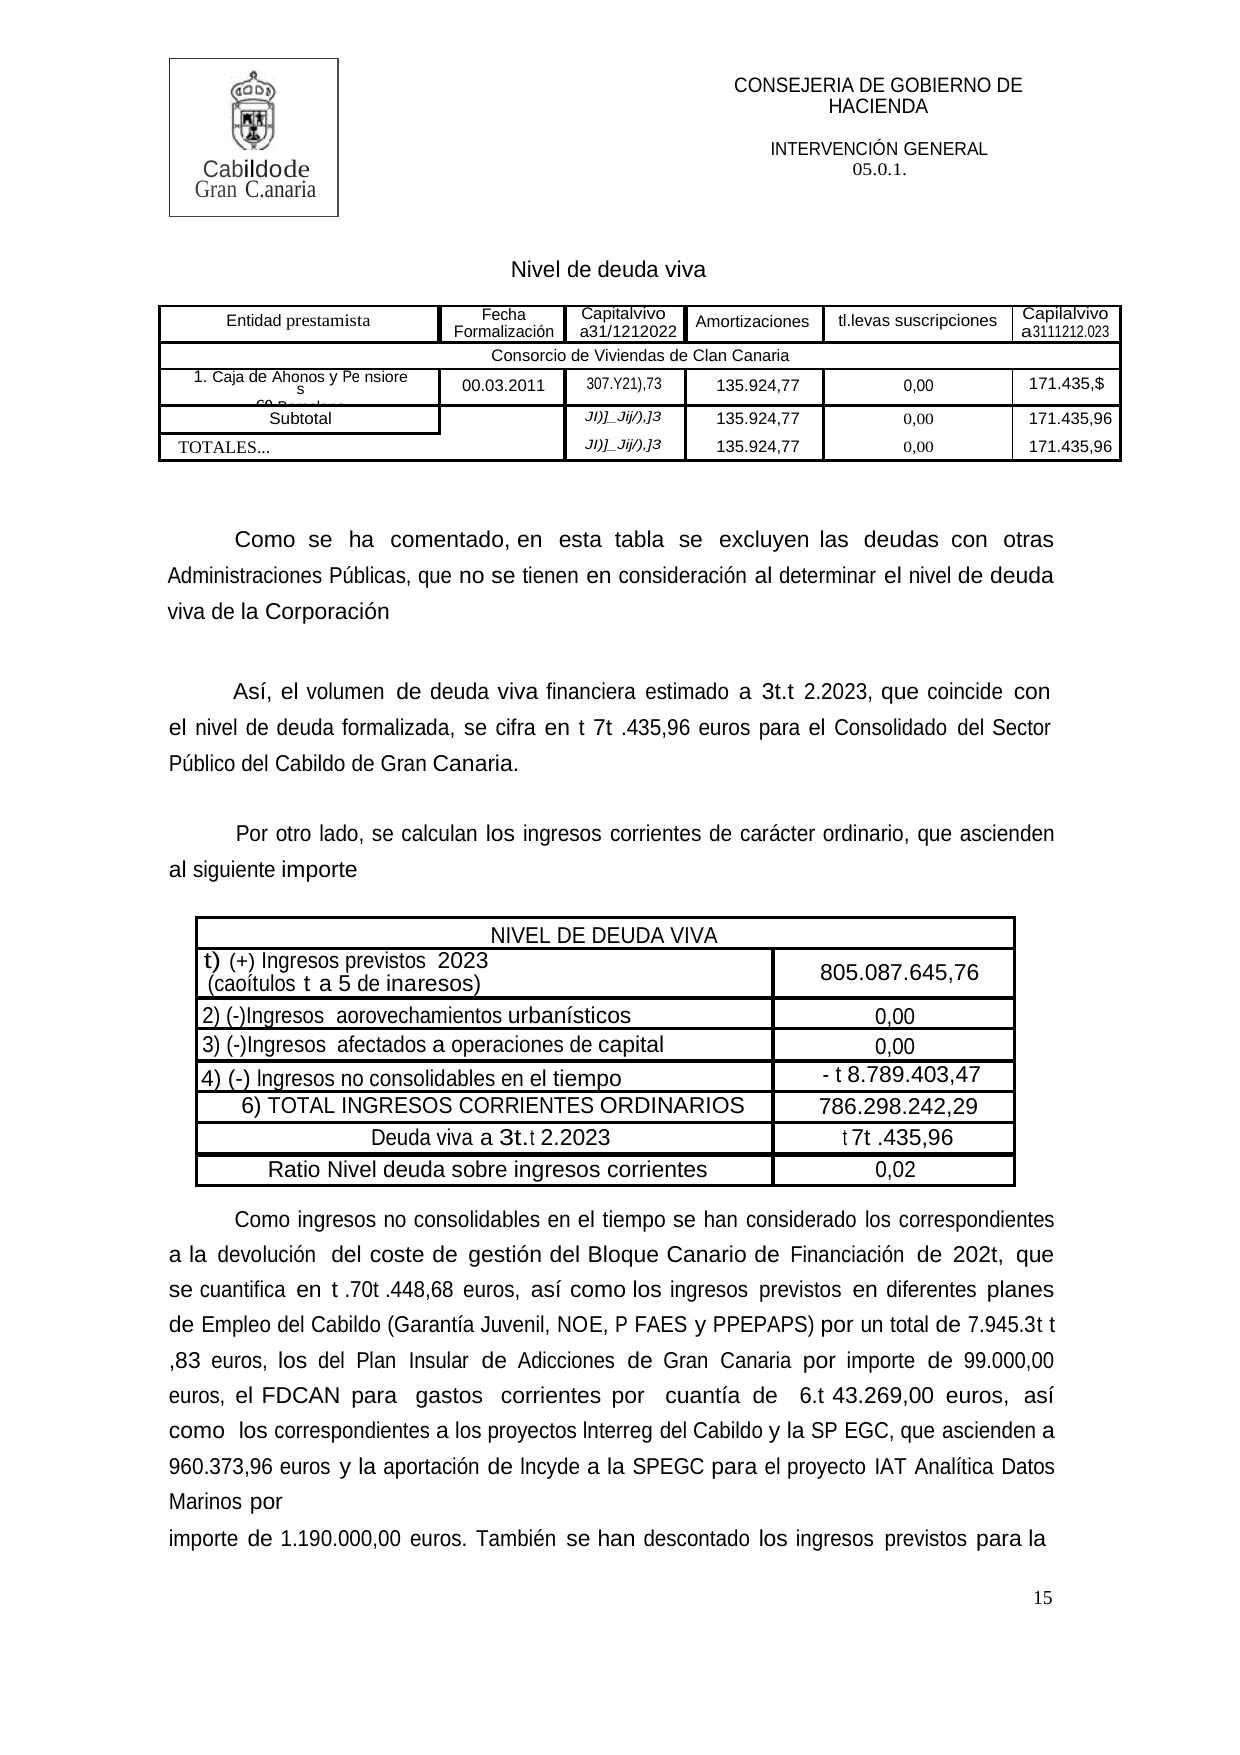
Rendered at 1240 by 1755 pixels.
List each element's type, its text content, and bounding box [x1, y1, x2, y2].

text 15 [8, 1586, 1052, 1609]
table_cell 1. Caja de Ahonos y Pe nsiore s ce Barcelona [161, 370, 438, 403]
table_cell 3) (-)Ingresos afectados a operaciones de capital [198, 1030, 771, 1058]
table_header Entidad prestamista [161, 307, 437, 341]
table_cell Consorcio de Viviendas de Clan Canaria [161, 344, 1119, 368]
table_header tl.levas suscripciones [825, 307, 1012, 341]
table_header NIVEL DE DEUDA VIVA [198, 919, 1013, 947]
table_cell 0,02 [775, 1157, 1013, 1184]
table_header Fecha Formalización [442, 307, 563, 341]
table_cell JI)]_Jij/),]3 JI)]_Jij/),]3 [567, 407, 684, 458]
text Nivel de deuda viva [509, 256, 708, 282]
table_cell 786.298.242,29 [775, 1093, 1013, 1121]
table_header Capitalvivo a31/1212022 [567, 307, 683, 341]
table_cell t 7t .435,96 [775, 1124, 1013, 1152]
table_cell 2) (-)Ingresos aorovechamientos urbanísticos [198, 1000, 771, 1027]
table_header Capilalvivo a3111212.023 [1013, 307, 1119, 341]
table_cell Deuda viva a 3t.t 2.2023 [198, 1124, 771, 1152]
table_cell 00.03.2011 [441, 370, 563, 403]
table_cell 6) TOTAL INGRESOS CORRIENTES ORDINARIOS [198, 1093, 771, 1121]
table_cell 135.924,77 135.924,77 [687, 407, 822, 458]
table_cell 171.435,96 171.435,96 [1013, 407, 1119, 458]
table_cell - t 8.789.403,47 [775, 1063, 1013, 1090]
table_cell 135.924,77 [687, 370, 822, 403]
table_header Amortizaciones [688, 307, 822, 341]
table_cell 0,00 [775, 1000, 1013, 1027]
table_cell [441, 407, 563, 432]
table_cell 307.Y21),73 [567, 370, 684, 403]
table_cell t) (+) Ingresos previstos 2023 (caoítulos t a 5 de inaresos) [198, 950, 771, 996]
table_cell 4) (-) lngresos no consolidables en el tiempo [198, 1063, 771, 1090]
table_cell 0,00 [775, 1030, 1013, 1058]
text Por otro lado, se calculan los ingresos corrientes de carácter ordinario, que ascienden al siguiente importe [169, 811, 1055, 882]
text Como ingresos no consolidables en el tiempo se han considerado los correspondientes a la devolución del coste de gestión del Bloque Canario de Financiación de 202t, que se cuantifica en t .70t .448,68 euros, así como los ingresos previstos en diferentes planes de Empleo del Cabildo (Garantía Juvenil, NOE, P FAES y PPEPAPS) por un total de 7.945.3t t ,83 euros, los del Plan Insular de Adicciones de Gran Canaria por importe de 99.000,00 euros, el FDCAN para gastos corrientes por cuantía de 6.t 43.269,00 euros, así como los correspondientes a los proyectos lnterreg del Cabildo y la SP EGC, que ascienden a 960.373,96 euros y la aportación de lncyde a la SPEGC para el proyecto IAT Analítica Datos Marinos por [169, 1206, 1055, 1514]
table_cell 805.087.645,76 [775, 950, 1013, 996]
table_cell Subtotal [161, 407, 438, 432]
text Así, el volumen de deuda viva financiera estimado a 3t.t 2.2023, que coincide con el nivel de deuda formalizada, se cifra en t 7t .435,96 euros para el Consolidado del Sector Público del Cabildo de Gran Canaria. [169, 678, 1051, 777]
table_cell 0,00 0,00 [825, 407, 1012, 458]
table_cell Ratio Nivel deuda sobre ingresos corrientes [198, 1157, 771, 1184]
table_cell 171.435,$ [1013, 370, 1119, 403]
table_cell 0,00 [825, 370, 1012, 403]
table_cell TOTALES... [161, 432, 563, 458]
text importe de 1.190.000,00 euros. También se han descontado los ingresos previstos para la [169, 1524, 1240, 1550]
text Como se ha comentado, en esta tabla se excluyen las deudas con otras Administraciones Públicas, que no se tienen en consideración al determinar el nivel de deuda viva de la Corporación [167, 526, 1054, 624]
